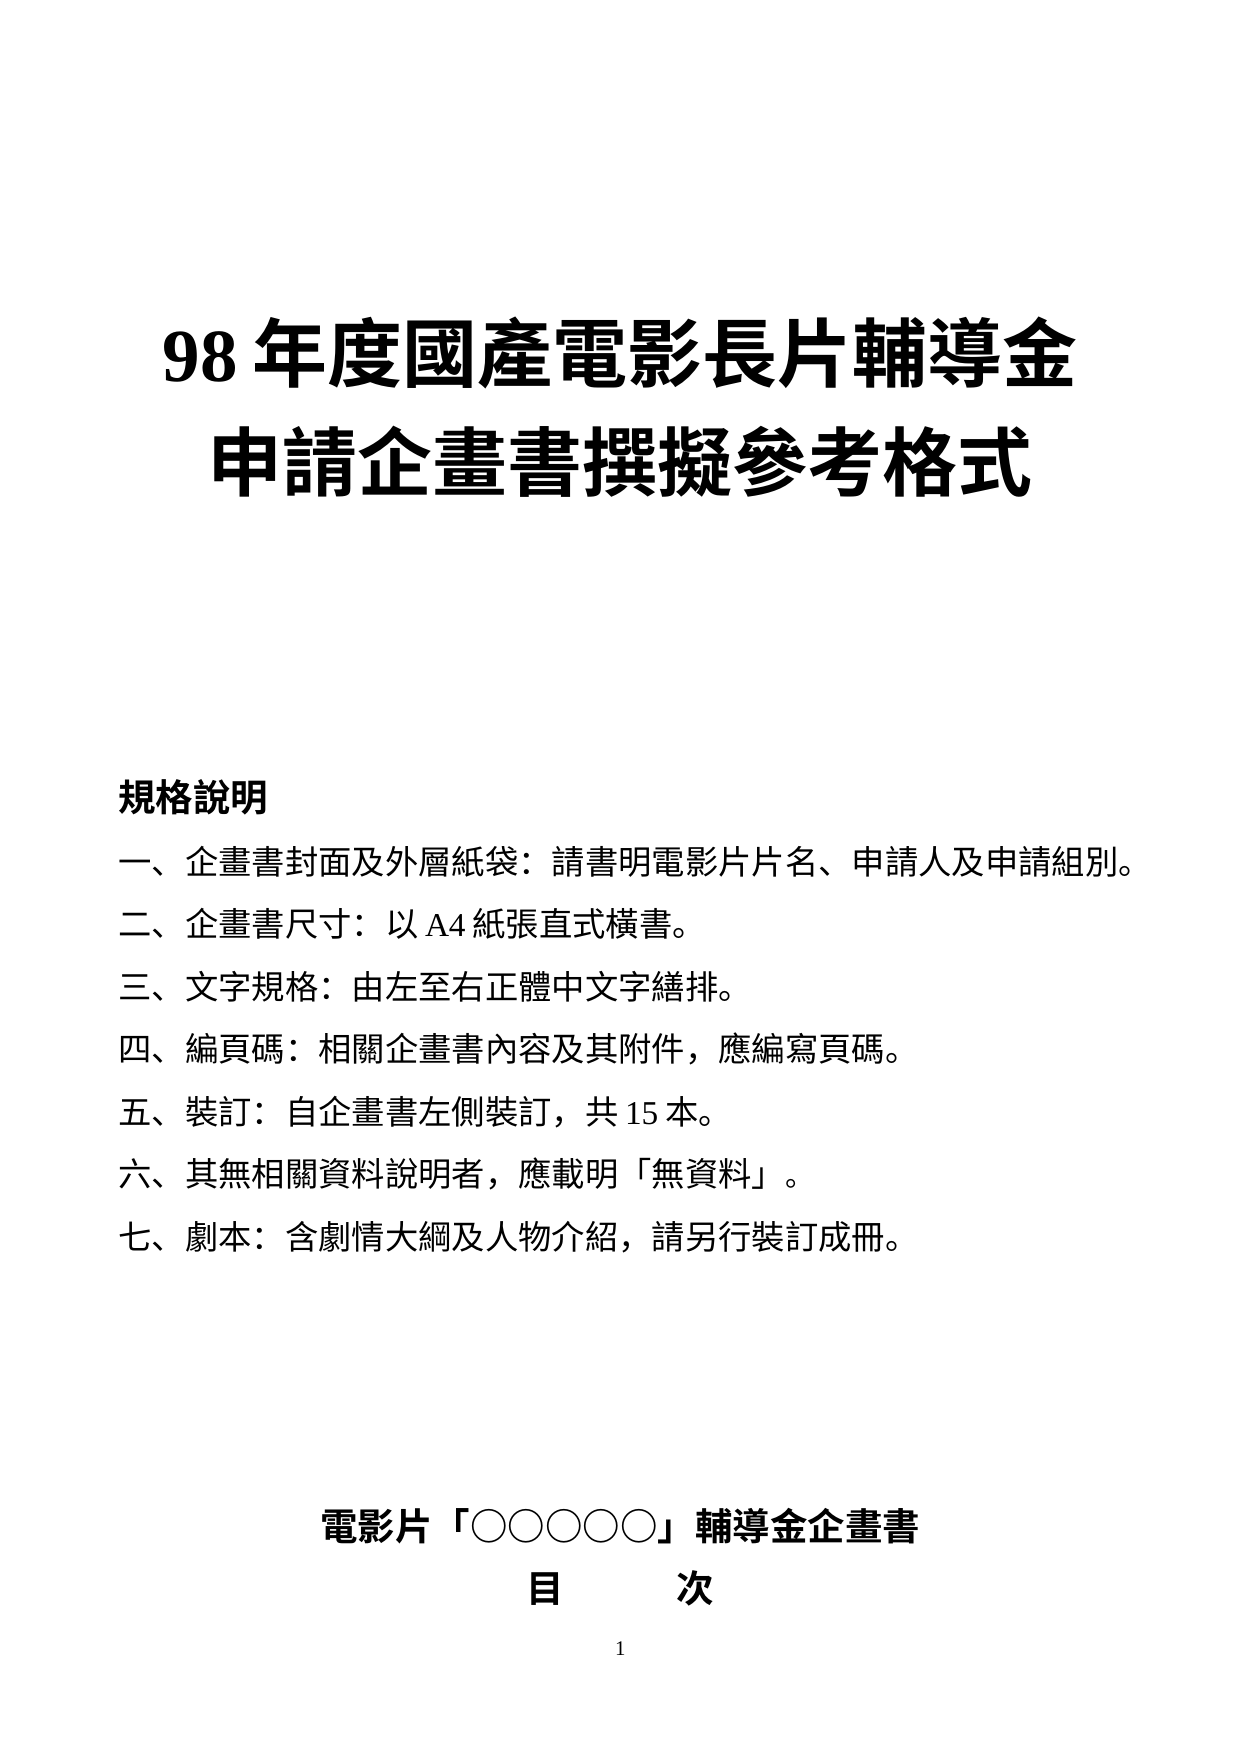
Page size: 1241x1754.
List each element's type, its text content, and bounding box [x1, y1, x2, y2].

text 四、編頁碼：相關企畫書內容及其附件，應編寫頁碼。 [118, 1012, 1122, 1074]
text 電影片「○○○○○」輔導金企畫書 [118, 1490, 1122, 1553]
text 一、企畫書封面及外層紙袋：請書明電影片片名、申請人及申請組別。 [118, 824, 1122, 887]
text 五、裝訂：自企畫書左側裝訂，共15本。 [118, 1074, 1122, 1137]
text 七、劇本：含劇情大綱及人物介紹，請另行裝訂成冊。 [118, 1199, 1122, 1262]
text 二、企畫書尺寸：以A4紙張直式橫書。 [118, 887, 1122, 949]
text 98年度國產電影長片輔導金 [118, 294, 1122, 403]
text 申請企畫書撰擬參考格式 [118, 403, 1122, 512]
text 目 次 [118, 1553, 1122, 1615]
text 六、其無相關資料說明者，應載明「無資料」。 [118, 1137, 1122, 1199]
text 規格說明 [118, 762, 1122, 824]
text 三、文字規格：由左至右正體中文字繕排。 [118, 949, 1122, 1012]
